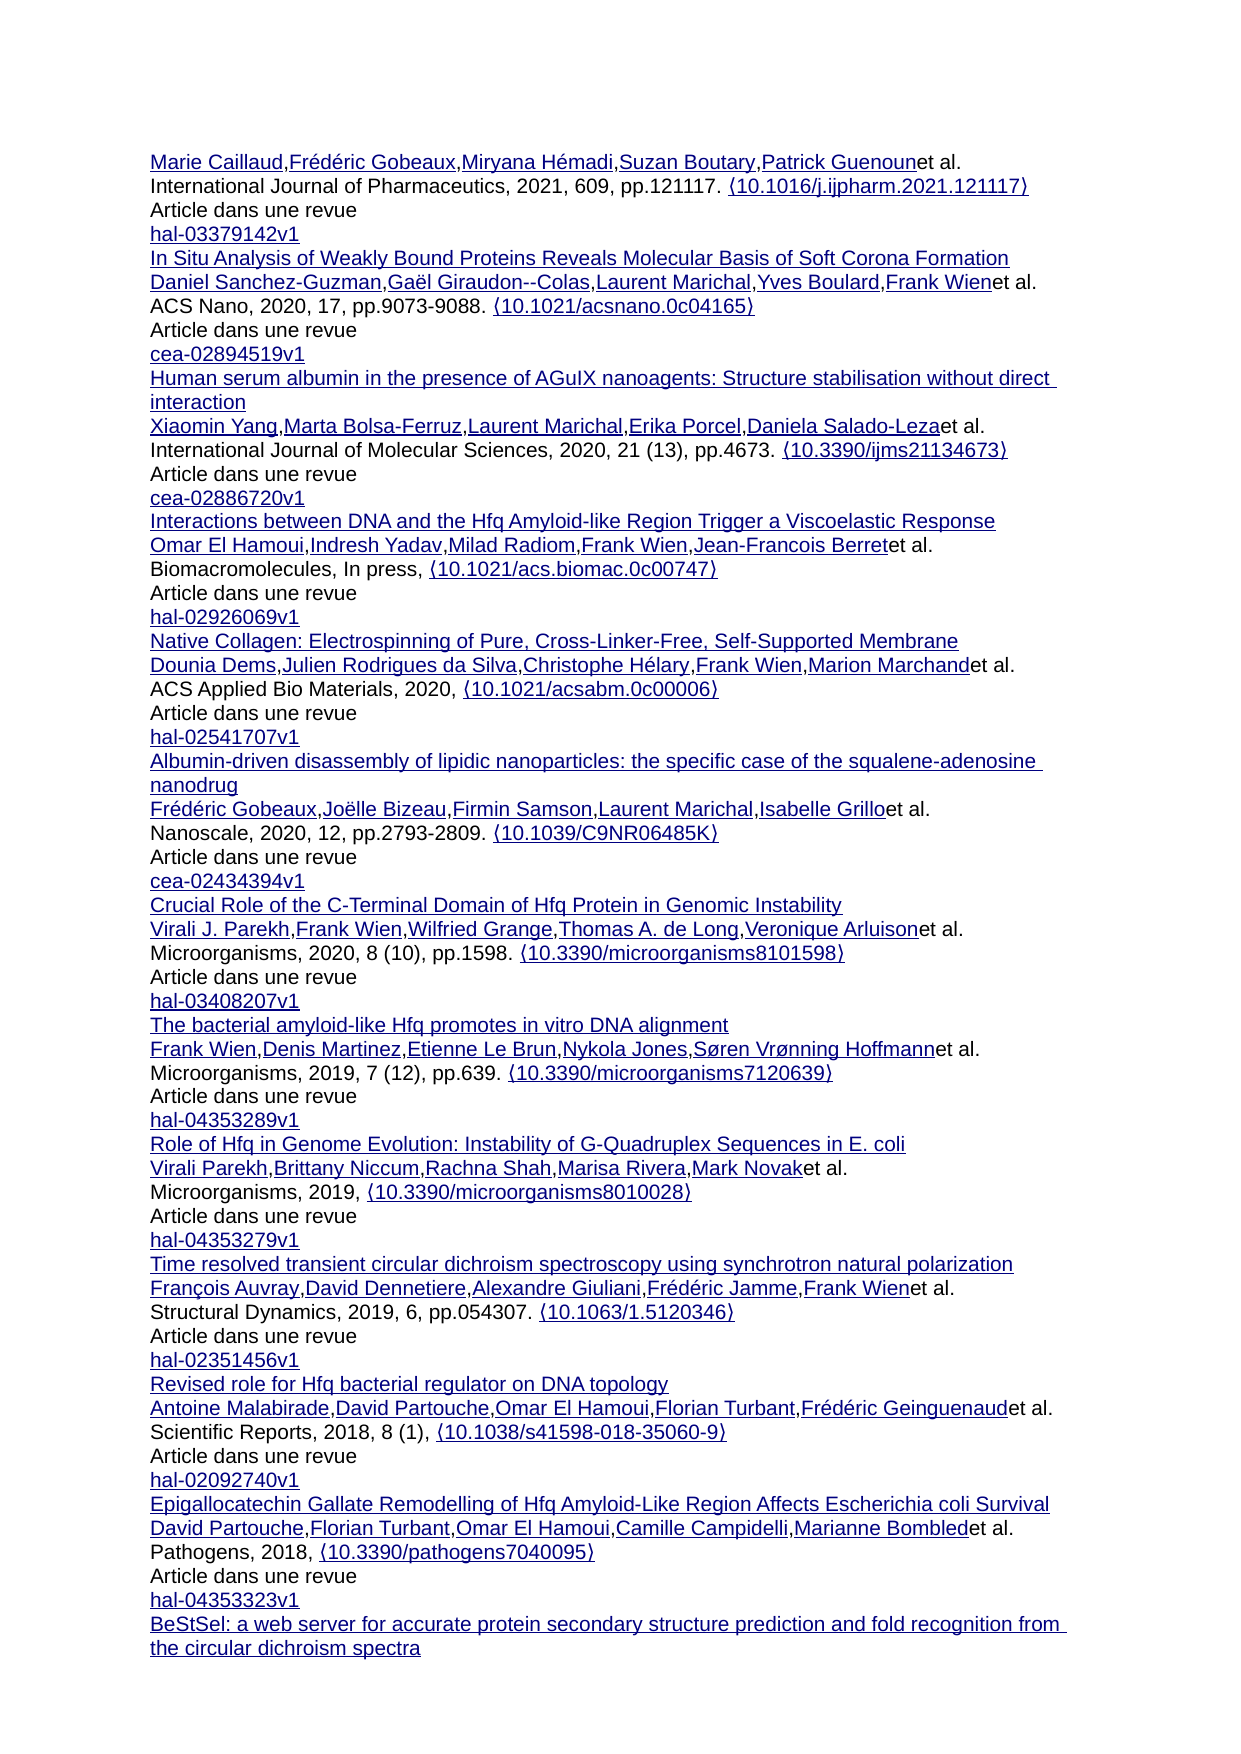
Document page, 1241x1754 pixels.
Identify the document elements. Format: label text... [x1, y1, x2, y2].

table_cell BeStSel: a web server for accurate protein secondary structure prediction and fold recognition from the circular dichroism spectra [150, 1611, 1090, 1659]
table_cell Human serum albumin in the presence of AGuIX nanoagents: Structure stabilisation without direct interaction Xiaomin Yang,Marta Bolsa-Ferruz,Laurent Marichal,Erika Porcel,Daniela Salado-Lezaet al. International Journal of Molecular Sciences, 2020, 21 (13), pp.4673. ⟨10.3390/ijms21134673⟩ Article dans une revue cea-02886720v1 [150, 366, 1090, 509]
table_cell Role of Hfq in Genome Evolution: Instability of G-Quadruplex Sequences in E. coli Virali Parekh,Brittany Niccum,Rachna Shah,Marisa Rivera,Mark Novaket al. Microorganisms, 2019, ⟨10.3390/microorganisms8010028⟩ Article dans une revue hal-04353279v1 [150, 1132, 1090, 1252]
table_cell In Situ Analysis of Weakly Bound Proteins Reveals Molecular Basis of Soft Corona Formation Daniel Sanchez-Guzman,Gaël Giraudon--Colas,Laurent Marichal,Yves Boulard,Frank Wienet al. ACS Nano, 2020, 17, pp.9073-9088. ⟨10.1021/acsnano.0c04165⟩ Article dans une revue cea-02894519v1 [150, 246, 1090, 366]
table_cell Epigallocatechin Gallate Remodelling of Hfq Amyloid-Like Region Affects Escherichia coli Survival David Partouche,Florian Turbant,Omar El Hamoui,Camille Campidelli,Marianne Bombledet al. Pathogens, 2018, ⟨10.3390/pathogens7040095⟩ Article dans une revue hal-04353323v1 [150, 1492, 1090, 1611]
table_cell Revised role for Hfq bacterial regulator on DNA topology Antoine Malabirade,David Partouche,Omar El Hamoui,Florian Turbant,Frédéric Geinguenaudet al. Scientific Reports, 2018, 8 (1), ⟨10.1038/s41598-018-35060-9⟩ Article dans une revue hal-02092740v1 [150, 1372, 1090, 1492]
table_cell Albumin-driven disassembly of lipidic nanoparticles: the specific case of the squalene-adenosine nanodrug Frédéric Gobeaux,Joëlle Bizeau,Firmin Samson,Laurent Marichal,Isabelle Grilloet al. Nanoscale, 2020, 12, pp.2793-2809. ⟨10.1039/C9NR06485K⟩ Article dans une revue cea-02434394v1 [150, 749, 1090, 893]
table_cell Native Collagen: Electrospinning of Pure, Cross-Linker-Free, Self-Supported Membrane Dounia Dems,Julien Rodrigues da Silva,Christophe Hélary,Frank Wien,Marion Marchandet al. ACS Applied Bio Materials, 2020, ⟨10.1021/acsabm.0c00006⟩ Article dans une revue hal-02541707v1 [150, 629, 1090, 749]
table_cell Interactions between DNA and the Hfq Amyloid-like Region Trigger a Viscoelastic Response Omar El Hamoui,Indresh Yadav,Milad Radiom,Frank Wien,Jean-Francois Berretet al. Biomacromolecules, In press, ⟨10.1021/acs.biomac.0c00747⟩ Article dans une revue hal-02926069v1 [150, 509, 1090, 629]
table_cell Crucial Role of the C-Terminal Domain of Hfq Protein in Genomic Instability Virali J. Parekh,Frank Wien,Wilfried Grange,Thomas A. de Long,Veronique Arluisonet al. Microorganisms, 2020, 8 (10), pp.1598. ⟨10.3390/microorganisms8101598⟩ Article dans une revue hal-03408207v1 [150, 893, 1090, 1012]
table_cell Time resolved transient circular dichroism spectroscopy using synchrotron natural polarization François Auvray,David Dennetiere,Alexandre Giuliani,Frédéric Jamme,Frank Wienet al. Structural Dynamics, 2019, 6, pp.054307. ⟨10.1063/1.5120346⟩ Article dans une revue hal-02351456v1 [150, 1252, 1090, 1372]
table_cell The bacterial amyloid-like Hfq promotes in vitro DNA alignment Frank Wien,Denis Martinez,Etienne Le Brun,Nykola Jones,Søren Vrønning Hoffmannet al. Microorganisms, 2019, 7 (12), pp.639. ⟨10.3390/microorganisms7120639⟩ Article dans une revue hal-04353289v1 [150, 1013, 1090, 1132]
table_cell Marie Caillaud,Frédéric Gobeaux,Miryana Hémadi,Suzan Boutary,Patrick Guenounet al. International Journal of Pharmaceutics, 2021, 609, pp.121117. ⟨10.1016/j.ijpharm.2021.121117⟩ Article dans une revue hal-03379142v1 [150, 150, 1090, 246]
